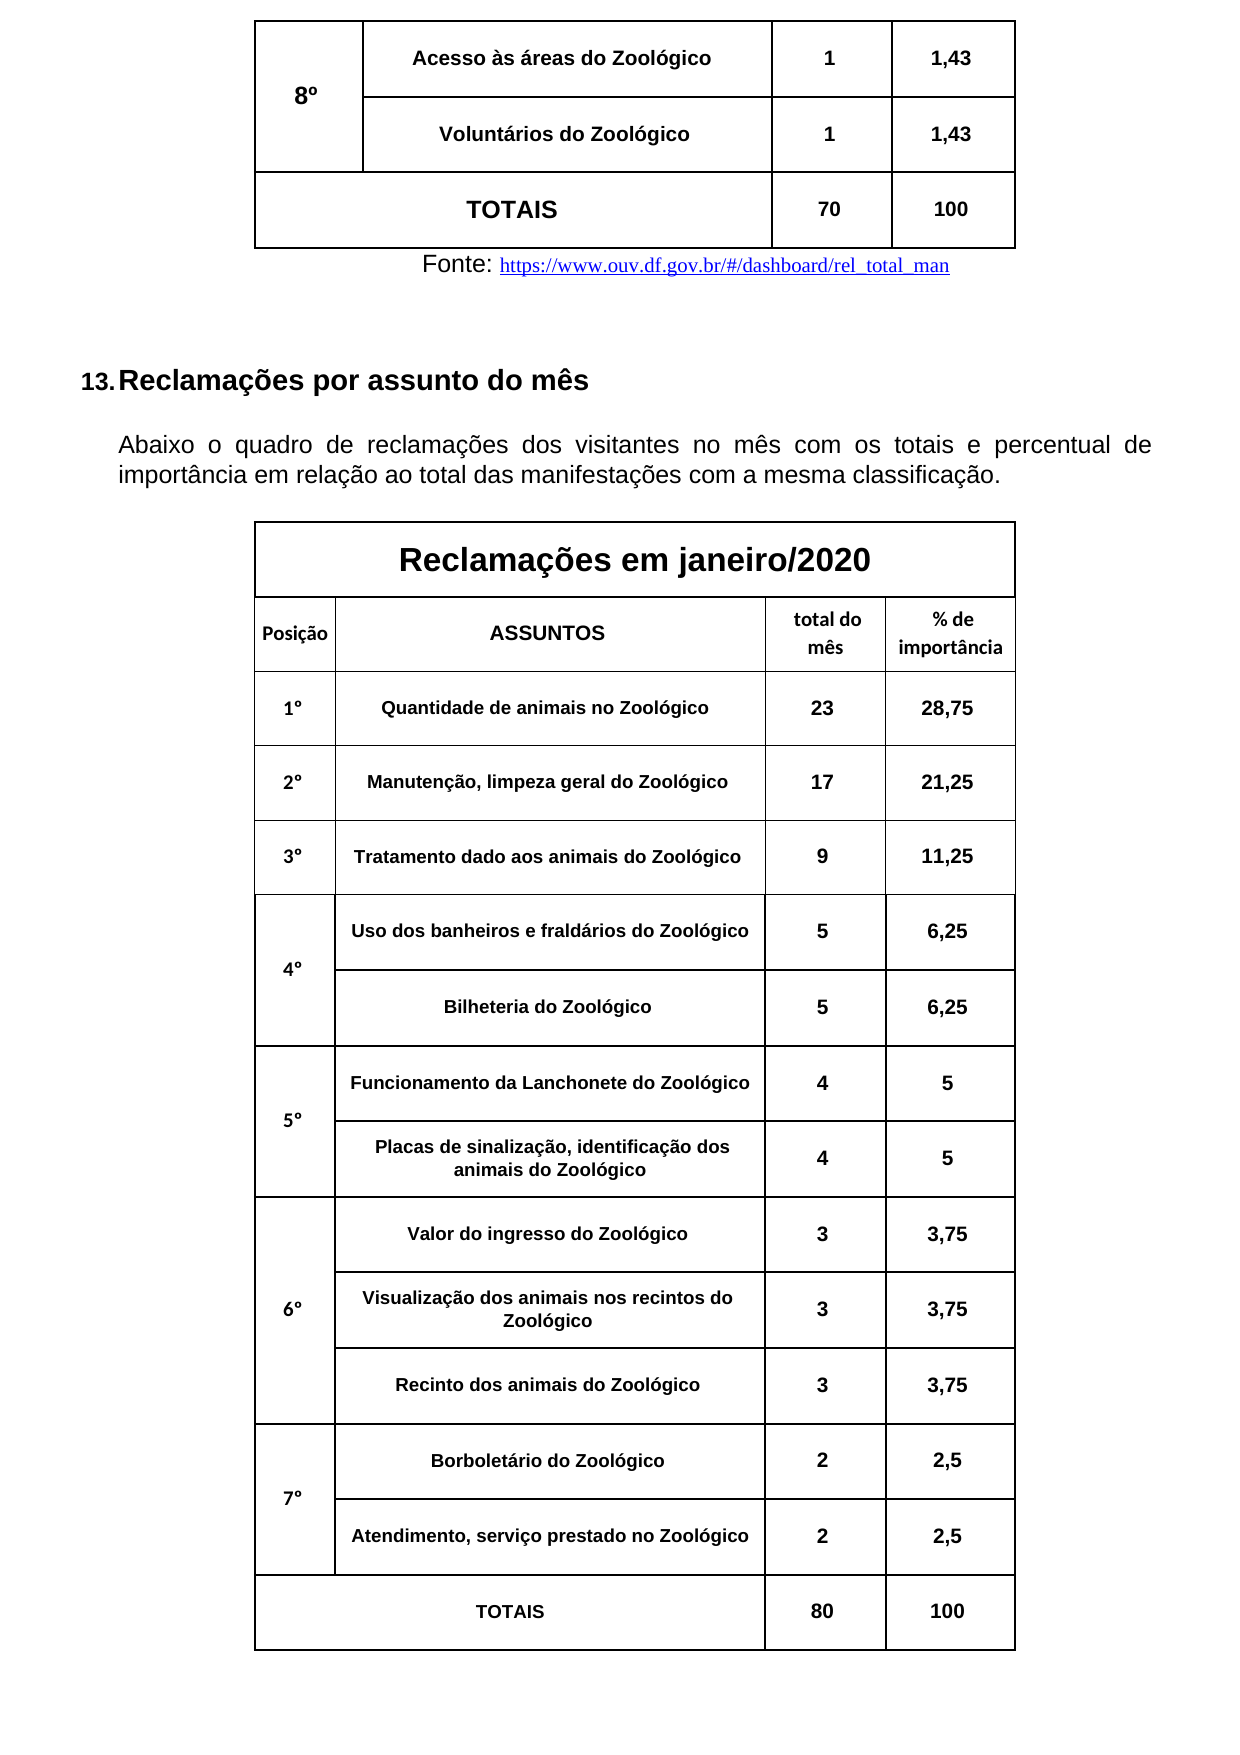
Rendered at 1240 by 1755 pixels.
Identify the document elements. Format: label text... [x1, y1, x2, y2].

table_cell Tratamento dado aos animais do Zoológico [336, 821, 765, 894]
table_cell Voluntários do Zoológico [364, 98, 771, 171]
table_cell 3,75 [887, 1349, 1014, 1422]
table_cell ASSUNTOS [336, 598, 765, 671]
table_cell 1 [773, 22, 891, 96]
table_cell 5º [256, 1047, 334, 1196]
table_cell Visualização dos animais nos recintos do Zoológico [336, 1273, 764, 1347]
table_cell 28,75 [886, 672, 1015, 745]
table_cell Bilheteria do Zoológico [336, 971, 764, 1044]
table_cell Placas de sinalização, identificação dos animais do Zoológico [336, 1122, 764, 1196]
table_cell TOTAIS [363, 173, 771, 247]
table_cell 6,25 [887, 971, 1014, 1044]
table_cell 6º [256, 1198, 334, 1422]
table_cell 3 [766, 1273, 885, 1347]
table_cell 11,25 [886, 821, 1015, 894]
table_cell Funcionamento da Lanchonete do Zoológico [336, 1047, 764, 1120]
table_cell 8º [256, 22, 362, 171]
table_cell Borboletário do Zoológico [336, 1425, 764, 1498]
table_cell 100 [893, 173, 1014, 247]
table_cell 1 [773, 98, 891, 171]
table_cell 100 [887, 1576, 1014, 1649]
table_cell Acesso às áreas do Zoológico [364, 22, 771, 96]
table_cell Recinto dos animais do Zoológico [336, 1349, 764, 1422]
table_cell 3 [766, 1198, 885, 1271]
table_cell 17 [766, 746, 885, 819]
table_cell 5 [766, 895, 885, 969]
table_cell 70 [773, 173, 891, 247]
table_cell [256, 173, 363, 247]
table_cell Atendimento, serviço prestado no Zoológico [336, 1500, 764, 1573]
table_cell 3,75 [887, 1198, 1014, 1271]
table_cell 1,43 [893, 22, 1014, 96]
table_cell Manutenção, limpeza geral do Zoológico [336, 746, 765, 819]
table_cell 21,25 [886, 746, 1015, 819]
table_cell [256, 1576, 335, 1649]
table_cell total do mês [766, 598, 885, 671]
table_cell TOTAIS [335, 1576, 764, 1649]
table_cell 3,75 [887, 1273, 1014, 1347]
list Reclamações por assunto do mês [81, 363, 1160, 396]
table_cell 5 [887, 1122, 1014, 1196]
table_cell Quantidade de animais no Zoológico [336, 672, 765, 745]
table_cell Uso dos banheiros e fraldários do Zoológico [336, 895, 764, 969]
table_cell 80 [766, 1576, 885, 1649]
table_cell 7º [256, 1425, 334, 1573]
table_cell 23 [766, 672, 885, 745]
table_cell 6,25 [887, 895, 1014, 969]
table_cell Valor do ingresso do Zoológico [336, 1198, 764, 1271]
table_cell 2 [766, 1500, 885, 1573]
table_header [256, 523, 335, 596]
table_cell 4º [256, 895, 334, 1044]
table_cell 5 [766, 971, 885, 1044]
table_cell 3º [255, 821, 335, 894]
table_cell 5 [887, 1047, 1014, 1120]
text Fonte: https://www.ouv.df.gov.br/#/dashboard/rel_total_man [118, 249, 955, 278]
table_cell 9 [766, 821, 885, 894]
table_cell 3 [766, 1349, 885, 1422]
table_header Reclamações em janeiro/2020 [335, 523, 1014, 596]
table_cell % de importância [886, 598, 1015, 671]
table_cell 2,5 [887, 1425, 1014, 1498]
table_cell 2 [766, 1425, 885, 1498]
table_cell 2,5 [887, 1500, 1014, 1573]
table_cell 4 [766, 1122, 885, 1196]
table_cell 1º [255, 672, 335, 745]
table_cell 1,43 [893, 98, 1014, 171]
table_cell Posição [255, 598, 335, 671]
text Abaixo o quadro de reclamações dos visitantes no mês com os totais e percentual de importância em relação ao total das manifestações com a mesma classificação. [118, 430, 1153, 489]
table_cell 4 [766, 1047, 885, 1120]
table_cell 2º [255, 746, 335, 819]
